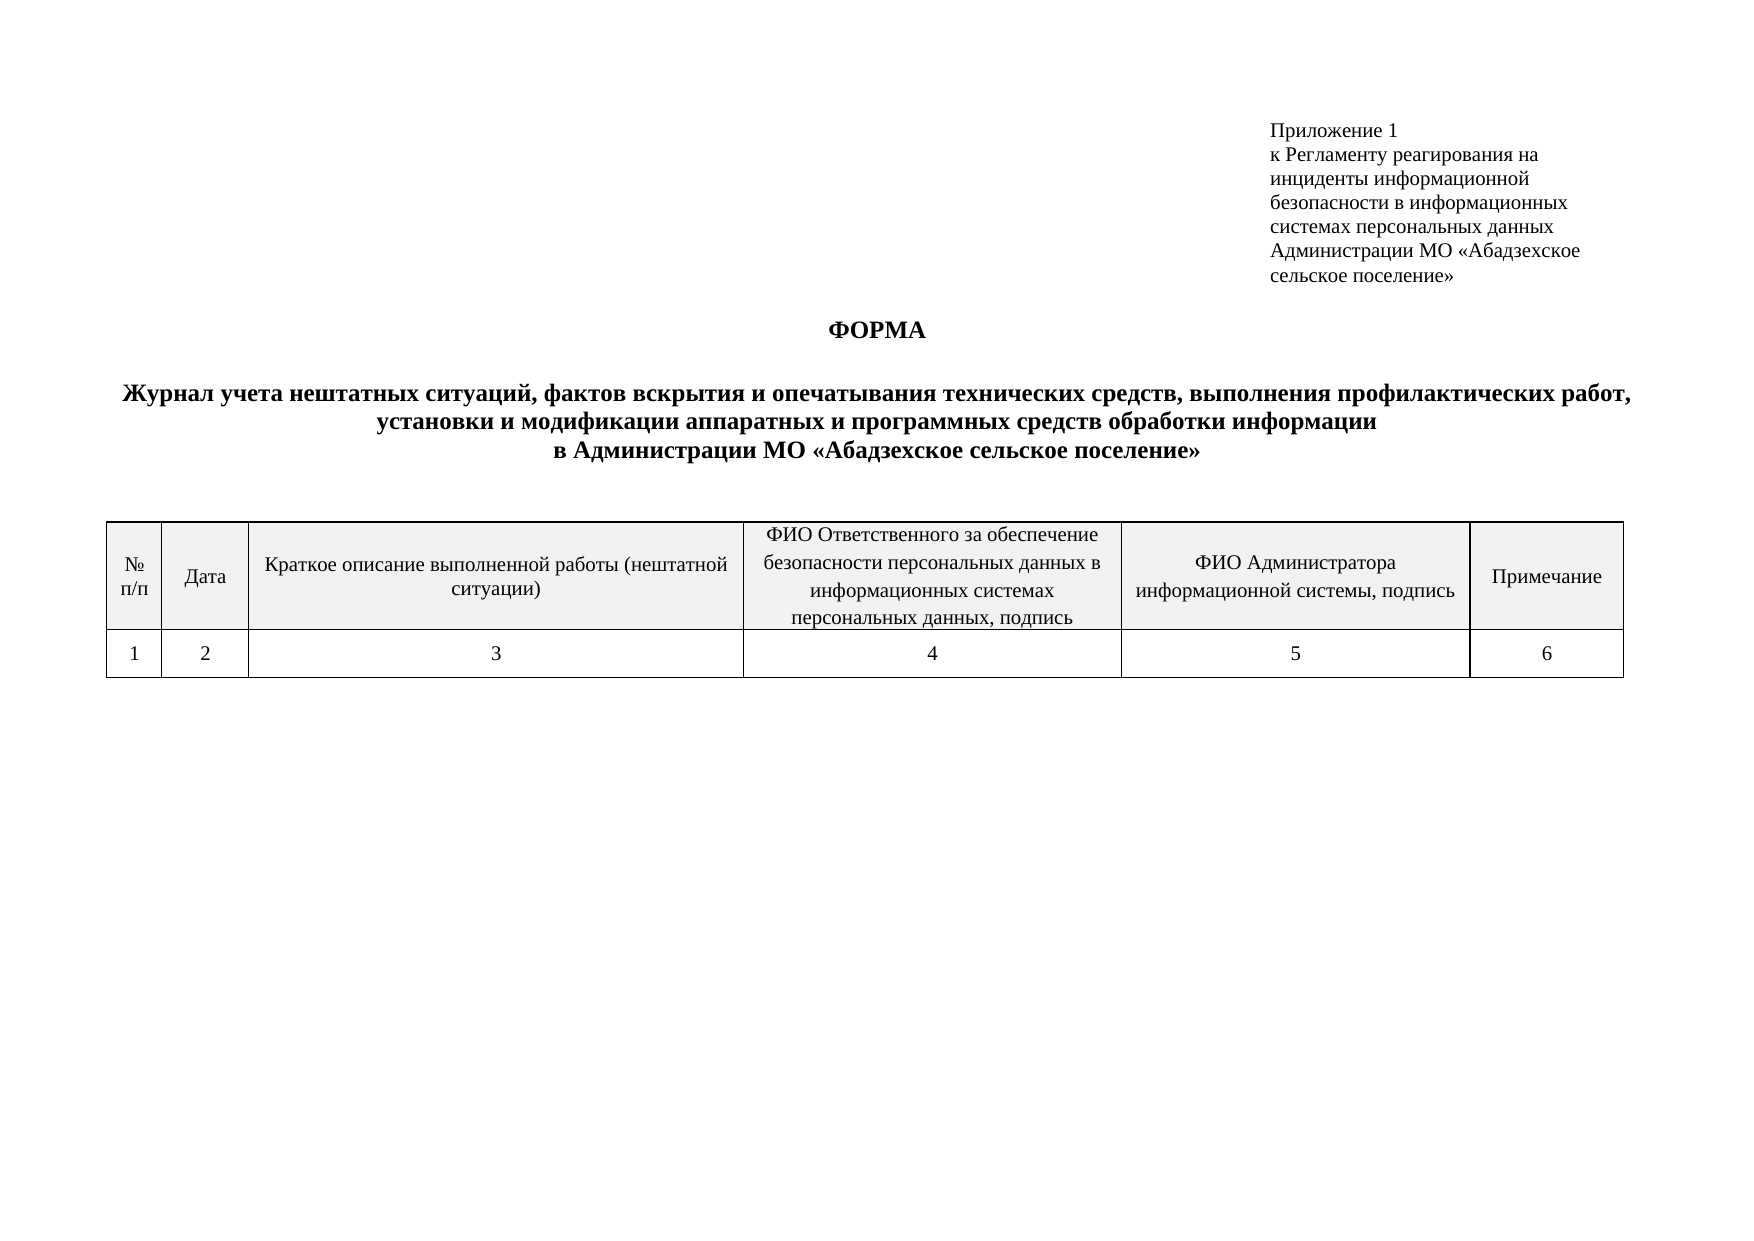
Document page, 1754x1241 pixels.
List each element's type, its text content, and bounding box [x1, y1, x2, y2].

table_header Краткое описание выполненной работы (нештатной ситуации) [249, 523, 743, 629]
table_cell 5 [1122, 630, 1469, 677]
table_cell 4 [744, 630, 1121, 677]
table_header ФИО Ответственного за обеспечение безопасности персональных данных в информационных системах персональных данных, подпись [744, 523, 1121, 629]
text Журнал учета нештатных ситуаций, фактов вскрытия и опечатывания технических средств, выполнения профилактических работ, установки и модификации аппаратных и программных средств обработки информации [118, 378, 1636, 435]
table_header ФИО Администратора информационной системы, подпись [1122, 523, 1469, 629]
text в Администрации МО «Абадзехское сельское поселение» [118, 435, 1636, 464]
table_header Примечание [1471, 523, 1623, 629]
text Приложение 1 [1270, 118, 1636, 142]
table_cell 6 [1471, 630, 1623, 677]
table_cell 3 [249, 630, 743, 677]
table_cell 1 [107, 630, 161, 677]
table_header № п/п [107, 523, 161, 629]
text к Регламенту реагирования на инциденты информационной безопасности в информационных системах персональных данных Администрации МО «Абадзехское сельское поселение» [1270, 142, 1636, 287]
text ФОРМА [118, 315, 1636, 344]
table_cell 2 [162, 630, 248, 677]
table_header Дата [162, 523, 248, 629]
